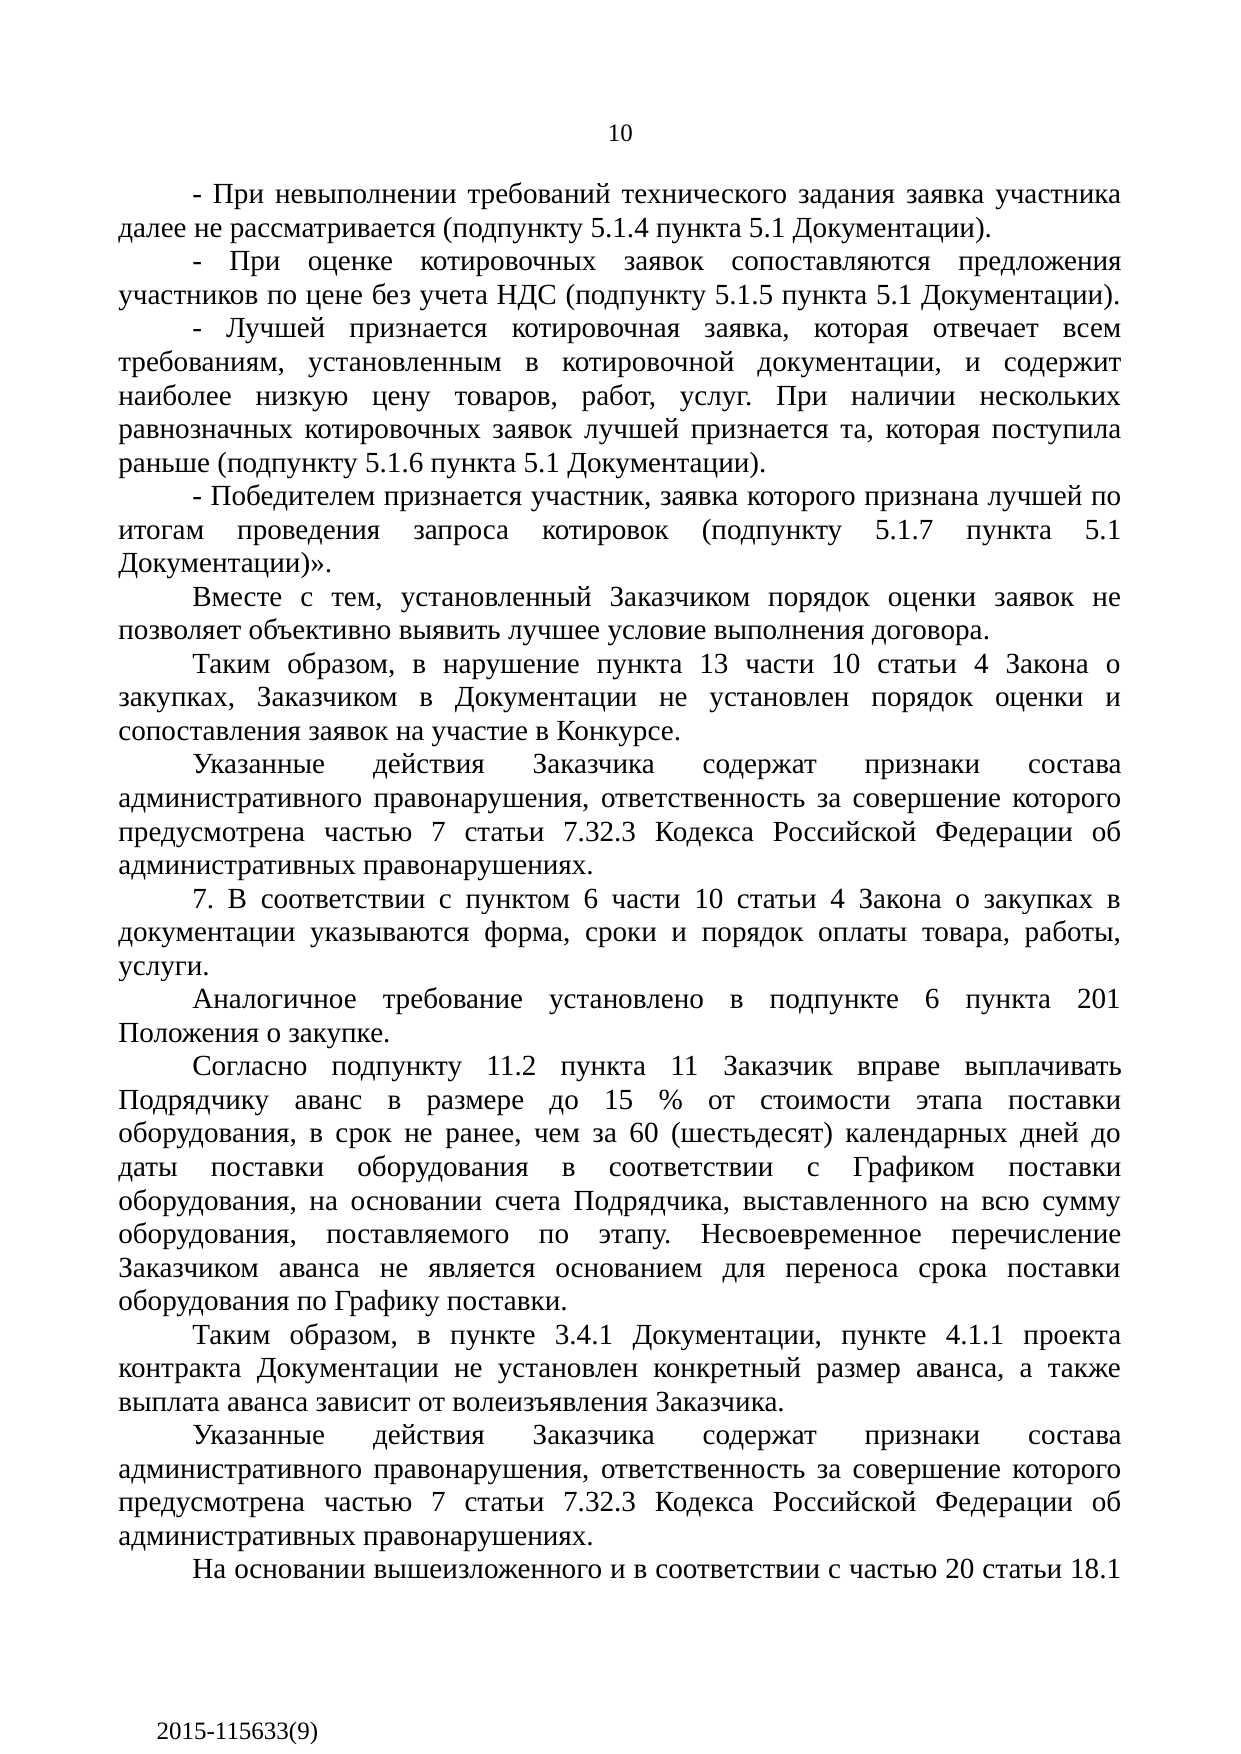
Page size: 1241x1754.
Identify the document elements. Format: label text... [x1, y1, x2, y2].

text - При невыполнении требований технического задания заявка участника далее не рассматривается (подпункту 5.1.4 пункта 5.1 Документации). - При оценке котировочных заявок сопоставляются предложения участников по цене без учета НДС (подпункту 5.1.5 пункта 5.1 Документации). - Лучшей признается котировочная заявка, которая отвечает всем требованиям, установленным в котировочной документации, и содержит наиболее низкую цену товаров, работ, услуг. При наличии нескольких равнозначных котировочных заявок лучшей признается та, которая поступила раньше (подпункту 5.1.6 пункта 5.1 Документации). - Победителем признается участник, заявка которого признана лучшей по итогам проведения запроса котировок (подпункту 5.1.7 пункта 5.1 Документации)». Вместе с тем, установленный Заказчиком порядок оценки заявок не позволяет объективно выявить лучшее условие выполнения договора. Таким образом, в нарушение пункта 13 части 10 статьи 4 Закона о закупках, Заказчиком в Документации не установлен порядок оценки и сопоставления заявок на участие в Конкурсе. Указанные действия Заказчика содержат признаки состава административного правонарушения, ответственность за совершение которого предусмотрена частью 7 статьи 7.32.3 Кодекса Российской Федерации об административных правонарушениях. 7. В соответствии с пунктом 6 части 10 статьи 4 Закона о закупках в документации указываются форма, сроки и порядок оплаты товара, работы, услуги. Аналогичное требование установлено в подпункте 6 пункта 201 Положения о закупке. Согласно подпункту 11.2 пункта 11 Заказчик вправе выплачивать Подрядчику аванс в размере до 15 % от стоимости этапа поставки оборудования, в срок не ранее, чем за 60 (шестьдесят) календарных дней до даты поставки оборудования в соответствии с Графиком поставки оборудования, на основании счета Подрядчика, выставленного на всю сумму оборудования, поставляемого по этапу. Несвоевременное перечисление Заказчиком аванса не является основанием для переноса срока поставки оборудования по Графику поставки. Таким образом, в пункте 3.4.1 Документации, пункте 4.1.1 проекта контракта Документации не установлен конкретный размер аванса, а также выплата аванса зависит от волеизъявления Заказчика. Указанные действия Заказчика содержат признаки состава административного правонарушения, ответственность за совершение которого предусмотрена частью 7 статьи 7.32.3 Кодекса Российской Федерации об административных правонарушениях. На основании вышеизложенного и в соответствии с частью 20 статьи 18.1 [118, 176, 1122, 1585]
